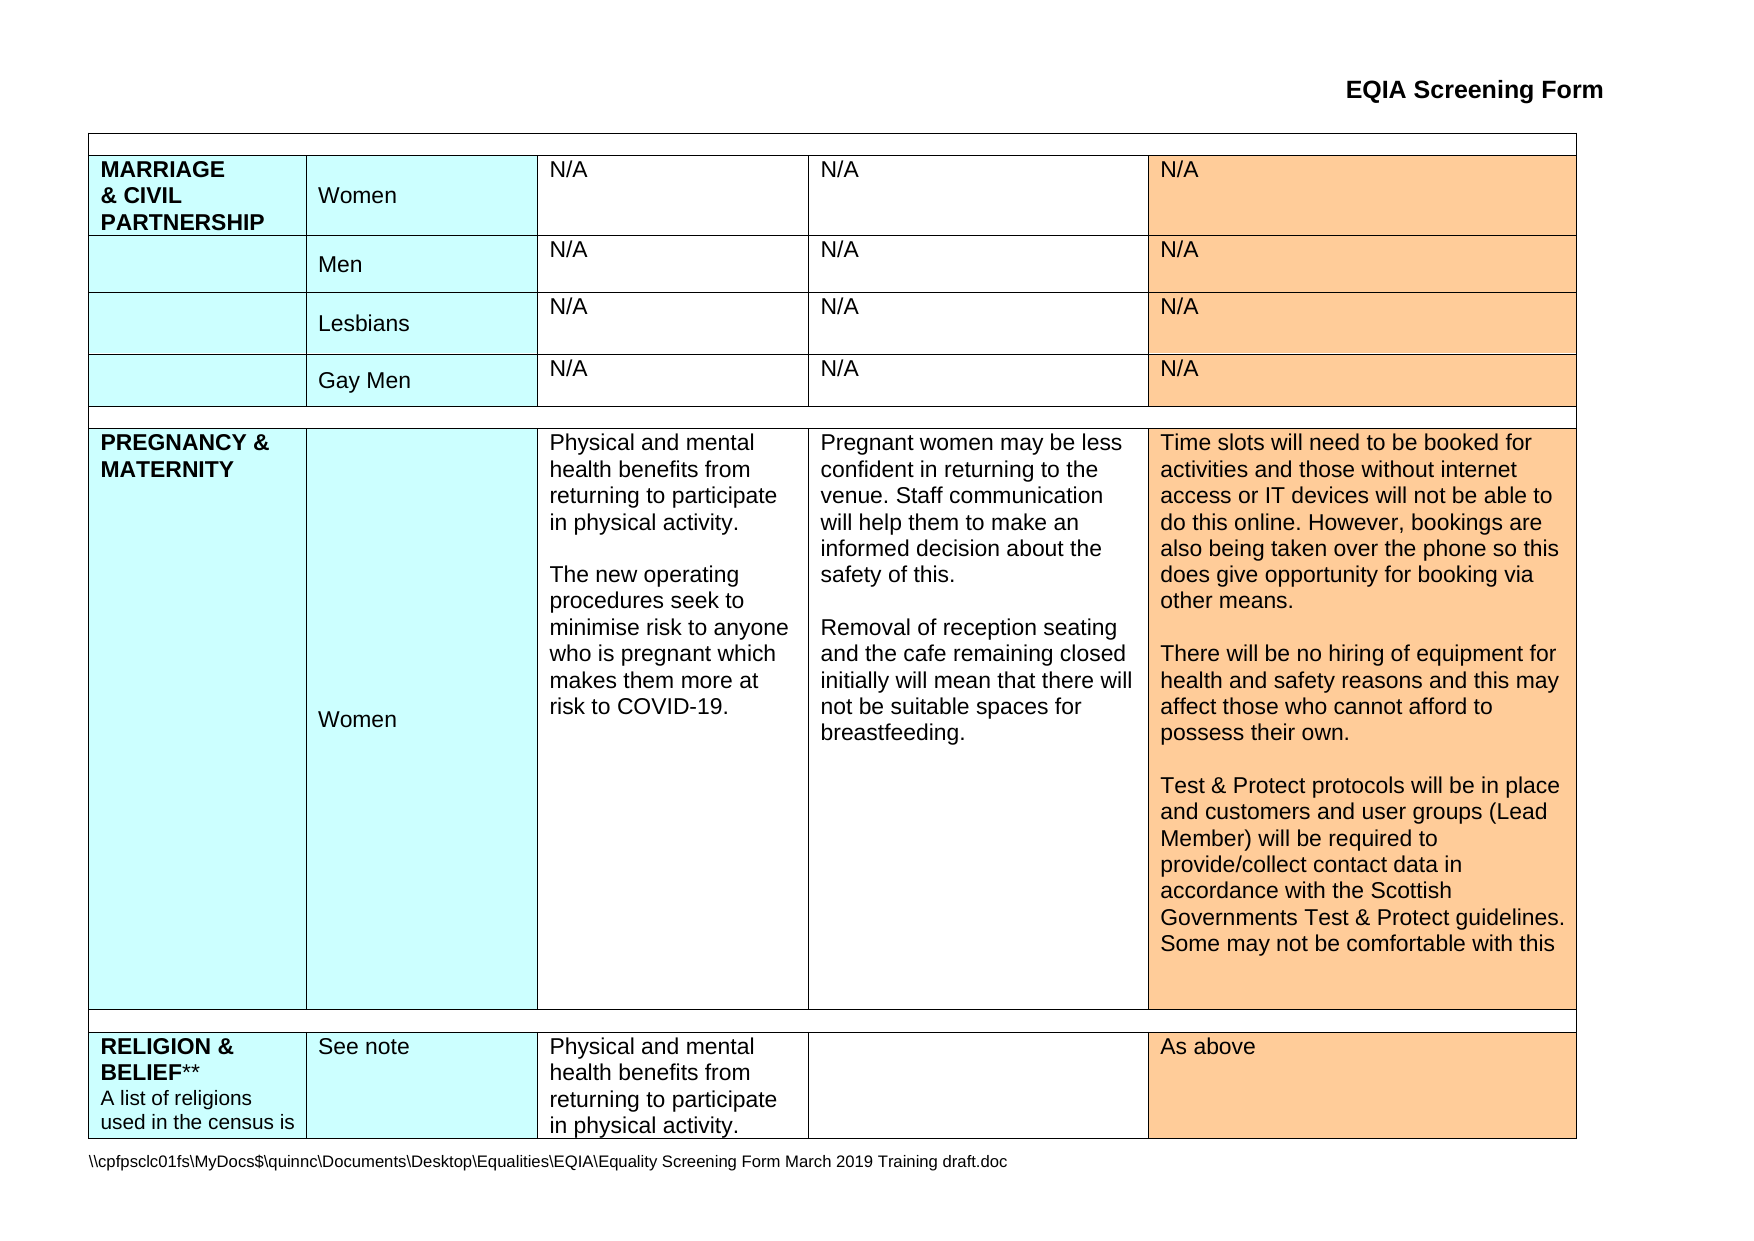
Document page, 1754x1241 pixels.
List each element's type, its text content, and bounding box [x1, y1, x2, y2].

table_cell N/A [1149, 236, 1576, 292]
table_cell N/A [809, 355, 1148, 406]
table_cell Women [307, 429, 537, 1009]
table_cell [89, 134, 1576, 155]
table_cell N/A [809, 236, 1148, 292]
table_cell MARRIAGE & CIVIL PARTNERSHIP [89, 156, 306, 235]
table_cell [89, 1010, 1576, 1032]
table_cell See note [307, 1033, 537, 1138]
table_cell N/A [538, 293, 808, 353]
table_cell [89, 236, 306, 292]
table_cell [89, 355, 306, 406]
table_cell N/A [1149, 156, 1576, 235]
table_cell [89, 293, 306, 353]
table_cell N/A [1149, 293, 1576, 353]
table_cell N/A [538, 355, 808, 406]
table_cell N/A [809, 156, 1148, 235]
table_cell Lesbians [307, 293, 537, 353]
table_cell PREGNANCY & MATERNITY [89, 429, 306, 1009]
table_cell Pregnant women may be less confident in returning to the venue. Staff communication will help them to make an informed decision about the safety of this. Removal of reception seating and the cafe remaining closed initially will mean that there will not be suitable spaces for breastfeeding. [809, 429, 1148, 1009]
table_cell Gay Men [307, 355, 537, 406]
table_cell Men [307, 236, 537, 292]
table_cell N/A [538, 156, 808, 235]
table_cell Time slots will need to be booked for activities and those without internet access or IT devices will not be able to do this online. However, bookings are also being taken over the phone so this does give opportunity for booking via other means. There will be no hiring of equipment for health and safety reasons and this may affect those who cannot afford to possess their own. Test & Protect protocols will be in place and customers and user groups (Lead Member) will be required to provide/collect contact data in accordance with the Scottish Governments Test & Protect guidelines. Some may not be comfortable with this [1149, 429, 1576, 1009]
table_cell N/A [538, 236, 808, 292]
table_cell N/A [809, 293, 1148, 353]
table_cell [809, 1033, 1148, 1138]
table_cell [89, 407, 1576, 428]
table_cell Physical and mental health benefits from returning to participate in physical activity. The new operating procedures seek to minimise risk to anyone who is pregnant which makes them more at risk to COVID-19. [538, 429, 808, 1009]
table_cell RELIGION & BELIEF** A list of religions used in the census is [89, 1033, 306, 1138]
table_cell Physical and mental health benefits from returning to participate in physical activity. [538, 1033, 808, 1138]
table_cell Women [307, 156, 537, 235]
table_cell N/A [1149, 355, 1576, 406]
table_cell As above [1149, 1033, 1576, 1138]
